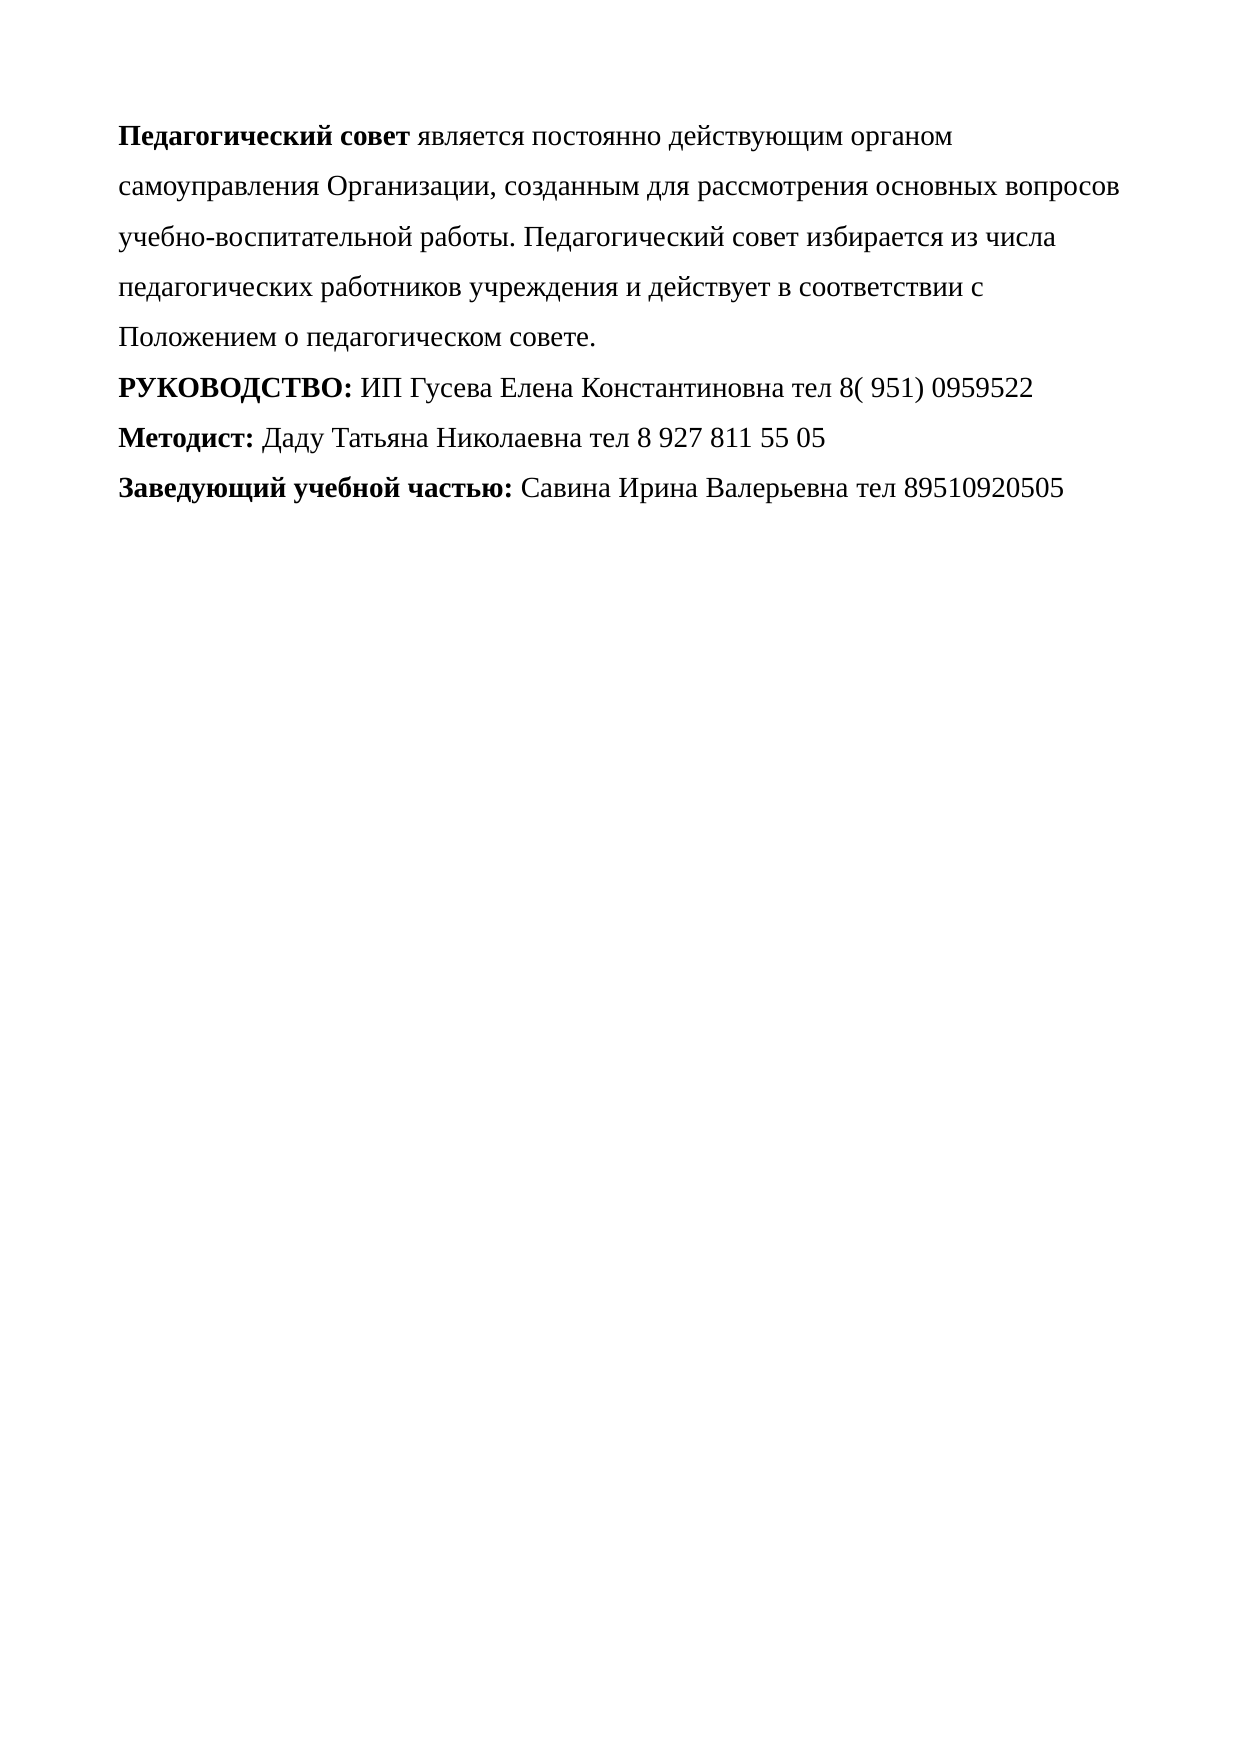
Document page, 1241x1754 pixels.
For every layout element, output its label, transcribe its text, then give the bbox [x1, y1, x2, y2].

text Педагогический совет является постоянно действующим органом самоуправления Организации, созданным для рассмотрения основных вопросов учебно-воспитательной работы. Педагогический совет избирается из числа педагогических работников учреждения и действует в соответствии с Положением о педагогическом совете. [118, 118, 1122, 353]
text РУКОВОДСТВО: ИП Гусева Елена Константиновна тел 8( 951) 0959522 [118, 370, 1122, 403]
text Методист: Даду Татьяна Николаевна тел 8 927 811 55 05 [118, 420, 1122, 453]
text Заведующий учебной частью: Савина Ирина Валерьевна тел 89510920505 [118, 470, 1122, 504]
